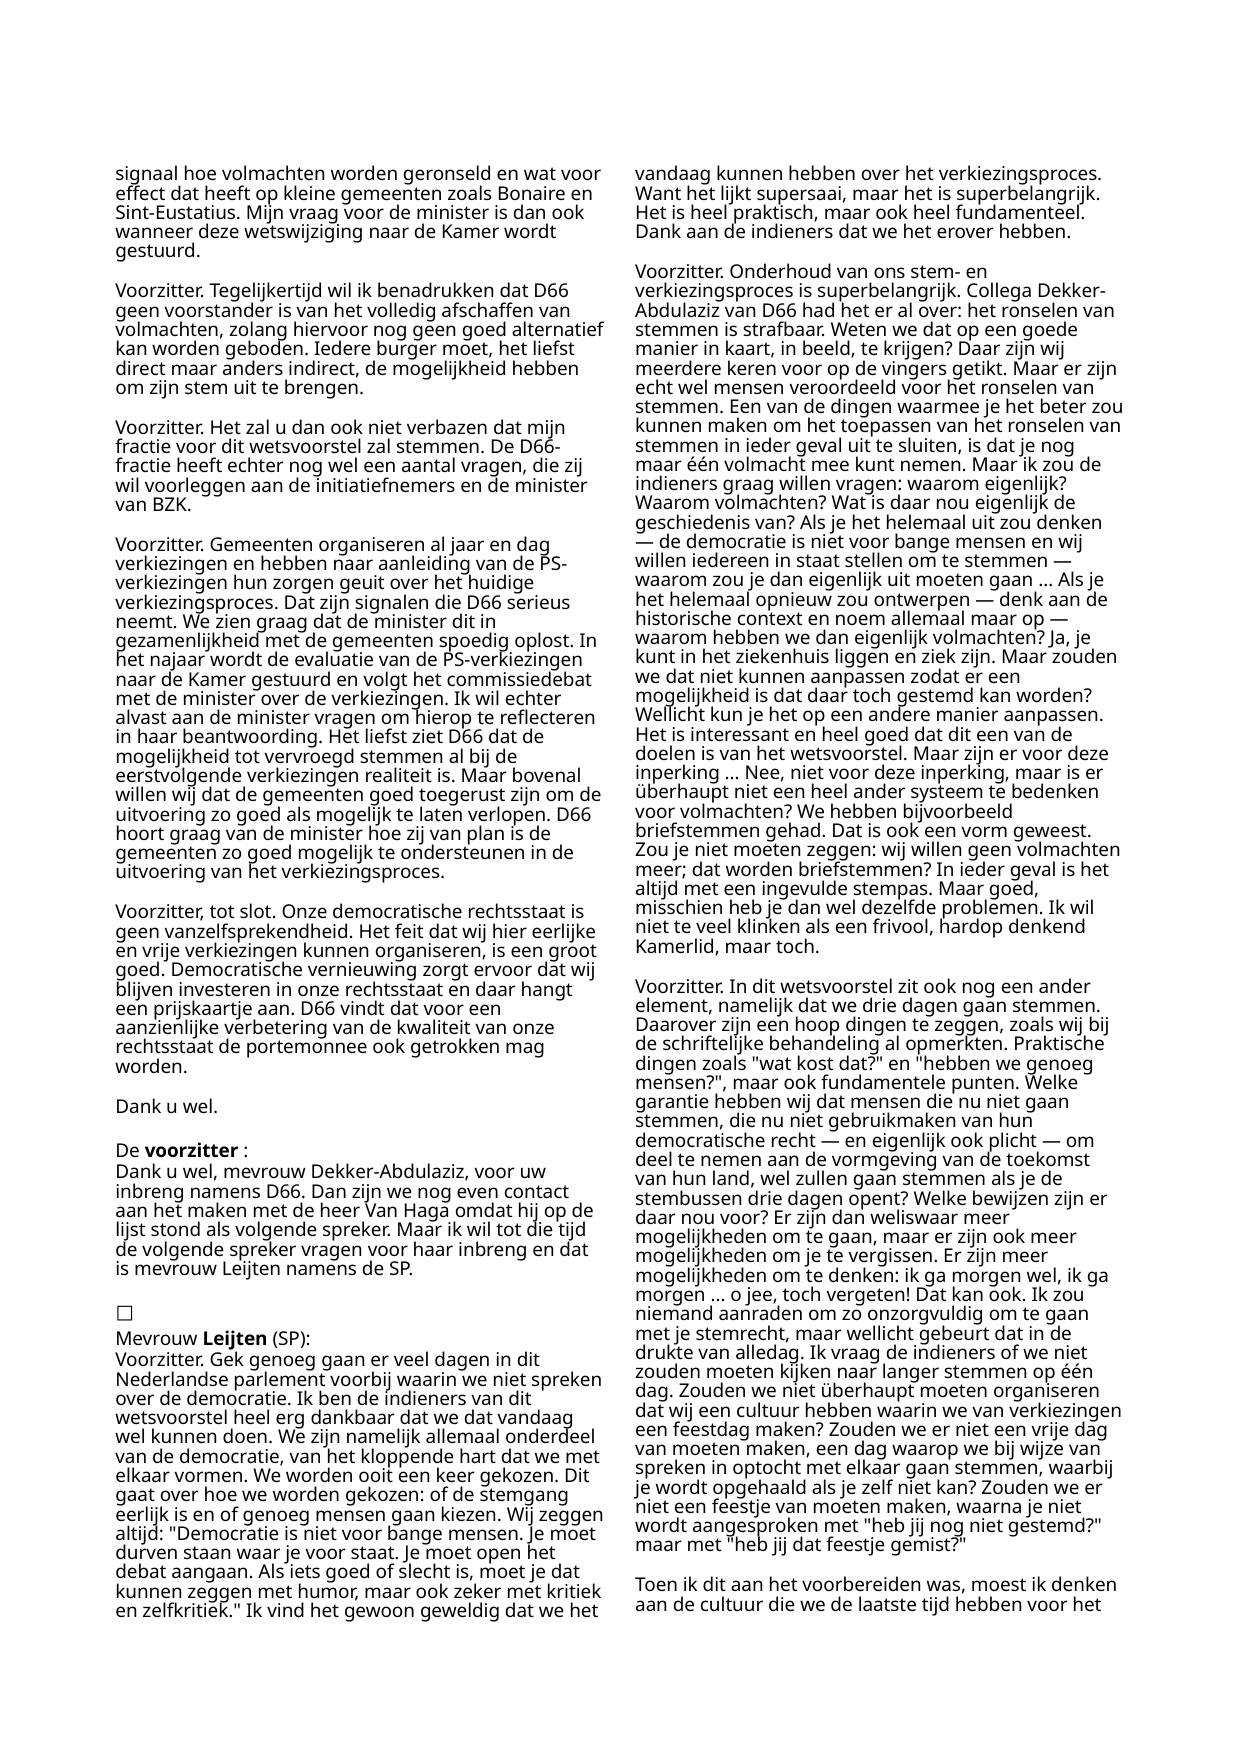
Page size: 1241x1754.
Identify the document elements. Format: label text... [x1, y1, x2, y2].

text Dank u wel. [115, 1098, 605, 1117]
text Voorzitter. In dit wetsvoorstel zit ook nog een ander element, namelijk dat we drie dagen gaan stemmen. Daarover zijn een hoop dingen te zeggen, zoals wij bij de schriftelijke behandeling al opmerkten. Praktische dingen zoals "wat kost dat?" en "hebben we genoeg mensen?", maar ook fundamentele punten. Welke garantie hebben wij dat mensen die nu niet gaan stemmen, die nu niet gebruikmaken van hun democratische recht — en eigenlijk ook plicht — om deel te nemen aan de vormgeving van de toekomst van hun land, wel zullen gaan stemmen als je de stembussen drie dagen opent? Welke bewijzen zijn er daar nou voor? Er zijn dan weliswaar meer mogelijkheden om te gaan, maar er zijn ook meer mogelijkheden om je te vergissen. Er zijn meer mogelijkheden om te denken: ik ga morgen wel, ik ga morgen … o jee, toch vergeten! Dat kan ook. Ik zou niemand aanraden om zo onzorgvuldig om te gaan met je stemrecht, maar wellicht gebeurt dat in de drukte van alledag. Ik vraag de indieners of we niet zouden moeten kijken naar langer stemmen op één dag. Zouden we niet überhaupt moeten organiseren dat wij een cultuur hebben waarin we van verkiezingen een feestdag maken? Zouden we er niet een vrije dag van moeten maken, een dag waarop we bij wijze van spreken in optocht met elkaar gaan stemmen, waarbij je wordt opgehaald als je zelf niet kan? Zouden we er niet een feestje van moeten maken, waarna je niet wordt aangesproken met "heb jij nog niet gestemd?" maar met "heb jij dat feestje gemist?" [635, 978, 1125, 1556]
text Mevrouw Leijten (SP): [115, 1326, 605, 1351]
text vandaag kunnen hebben over het verkiezingsproces. Want het lijkt supersaai, maar het is superbelangrijk. Het is heel praktisch, maar ook heel fundamenteel. Dank aan de indieners dat we het erover hebben. [635, 165, 1125, 242]
text De voorzitter : [115, 1138, 605, 1163]
text Voorzitter. Onderhoud van ons stem- en verkiezingsproces is superbelangrijk. Collega Dekker-Abdulaziz van D66 had het er al over: het ronselen van stemmen is strafbaar. Weten we dat op een goede manier in kaart, in beeld, te krijgen? Daar zijn wij meerdere keren voor op de vingers getikt. Maar er zijn echt wel mensen veroordeeld voor het ronselen van stemmen. Een van de dingen waarmee je het beter zou kunnen maken om het toepassen van het ronselen van stemmen in ieder geval uit te sluiten, is dat je nog maar één volmacht mee kunt nemen. Maar ik zou de indieners graag willen vragen: waarom eigenlijk? Waarom volmachten? Wat is daar nou eigenlijk de geschiedenis van? Als je het helemaal uit zou denken — de democratie is niet voor bange mensen en wij willen iedereen in staat stellen om te stemmen — waarom zou je dan eigenlijk uit moeten gaan … Als je het helemaal opnieuw zou ontwerpen — denk aan de historische context en noem allemaal maar op — waarom hebben we dan eigenlijk volmachten? Ja, je kunt in het ziekenhuis liggen en ziek zijn. Maar zouden we dat niet kunnen aanpassen zodat er een mogelijkheid is dat daar toch gestemd kan worden? Wellicht kun je het op een andere manier aanpassen. Het is interessant en heel goed dat dit een van de doelen is van het wetsvoorstel. Maar zijn er voor deze inperking … Nee, niet voor deze inperking, maar is er überhaupt niet een heel ander systeem te bedenken voor volmachten? We hebben bijvoorbeeld briefstemmen gehad. Dat is ook een vorm geweest. Zou je niet moeten zeggen: wij willen geen volmachten meer; dat worden briefstemmen? In ieder geval is het altijd met een ingevulde stempas. Maar goed, misschien heb je dan wel dezelfde problemen. Ik wil niet te veel klinken als een frivool, hardop denkend Kamerlid, maar toch. [635, 263, 1125, 957]
text signaal hoe volmachten worden geronseld en wat voor effect dat heeft op kleine gemeenten zoals Bonaire en Sint-Eustatius. Mijn vraag voor de minister is dan ook wanneer deze wetswijziging naar de Kamer wordt gestuurd. [115, 165, 605, 262]
text Dank u wel, mevrouw Dekker-Abdulaziz, voor uw inbreng namens D66. Dan zijn we nog even contact aan het maken met de heer Van Haga omdat hij op de lijst stond als volgende spreker. Maar ik wil tot die tijd de volgende spreker vragen voor haar inbreng en dat is mevrouw Leijten namens de SP. [115, 1163, 605, 1279]
text Toen ik dit aan het voorbereiden was, moest ik denken aan de cultuur die we de laatste tijd hebben voor het [635, 1576, 1125, 1615]
text Voorzitter. Tegelijkertijd wil ik benadrukken dat D66 geen voorstander is van het volledig afschaffen van volmachten, zolang hiervoor nog geen goed alternatief kan worden geboden. Iedere burger moet, het liefst direct maar anders indirect, de mogelijkheid hebben om zijn stem uit te brengen. [115, 282, 605, 398]
text ⬜ [115, 1300, 605, 1326]
text Voorzitter. Gemeenten organiseren al jaar en dag verkiezingen en hebben naar aanleiding van de PS-verkiezingen hun zorgen geuit over het huidige verkiezingsproces. Dat zijn signalen die D66 serieus neemt. We zien graag dat de minister dit in gezamenlijkheid met de gemeenten spoedig oplost. In het najaar wordt de evaluatie van de PS-verkiezingen naar de Kamer gestuurd en volgt het commissiedebat met de minister over de verkiezingen. Ik wil echter alvast aan de minister vragen om hierop te reflecteren in haar beantwoording. Het liefst ziet D66 dat de mogelijkheid tot vervroegd stemmen al bij de eerstvolgende verkiezingen realiteit is. Maar bovenal willen wij dat de gemeenten goed toegerust zijn om de uitvoering zo goed als mogelijk te laten verlopen. D66 hoort graag van de minister hoe zij van plan is de gemeenten zo goed mogelijk te ondersteunen in de uitvoering van het verkiezingsproces. [115, 536, 605, 883]
text Voorzitter. Gek genoeg gaan er veel dagen in dit Nederlandse parlement voorbij waarin we niet spreken over de democratie. Ik ben de indieners van dit wetsvoorstel heel erg dankbaar dat we dat vandaag wel kunnen doen. We zijn namelijk allemaal onderdeel van de democratie, van het kloppende hart dat we met elkaar vormen. We worden ooit een keer gekozen. Dit gaat over hoe we worden gekozen: of de stemgang eerlijk is en of genoeg mensen gaan kiezen. Wij zeggen altijd: "Democratie is niet voor bange mensen. Je moet durven staan waar je voor staat. Je moet open het debat aangaan. Als iets goed of slecht is, moet je dat kunnen zeggen met humor, maar ook zeker met kritiek en zelfkritiek." Ik vind het gewoon geweldig dat we het [115, 1351, 605, 1621]
text Voorzitter, tot slot. Onze democratische rechtsstaat is geen vanzelfsprekendheid. Het feit dat wij hier eerlijke en vrije verkiezingen kunnen organiseren, is een groot goed. Democratische vernieuwing zorgt ervoor dat wij blijven investeren in onze rechtsstaat en daar hangt een prijskaartje aan. D66 vindt dat voor een aanzienlijke verbetering van de kwaliteit van onze rechtsstaat de portemonnee ook getrokken mag worden. [115, 903, 605, 1077]
text Voorzitter. Het zal u dan ook niet verbazen dat mijn fractie voor dit wetsvoorstel zal stemmen. De D66-fractie heeft echter nog wel een aantal vragen, die zij wil voorleggen aan de initiatiefnemers en de minister van BZK. [115, 419, 605, 515]
